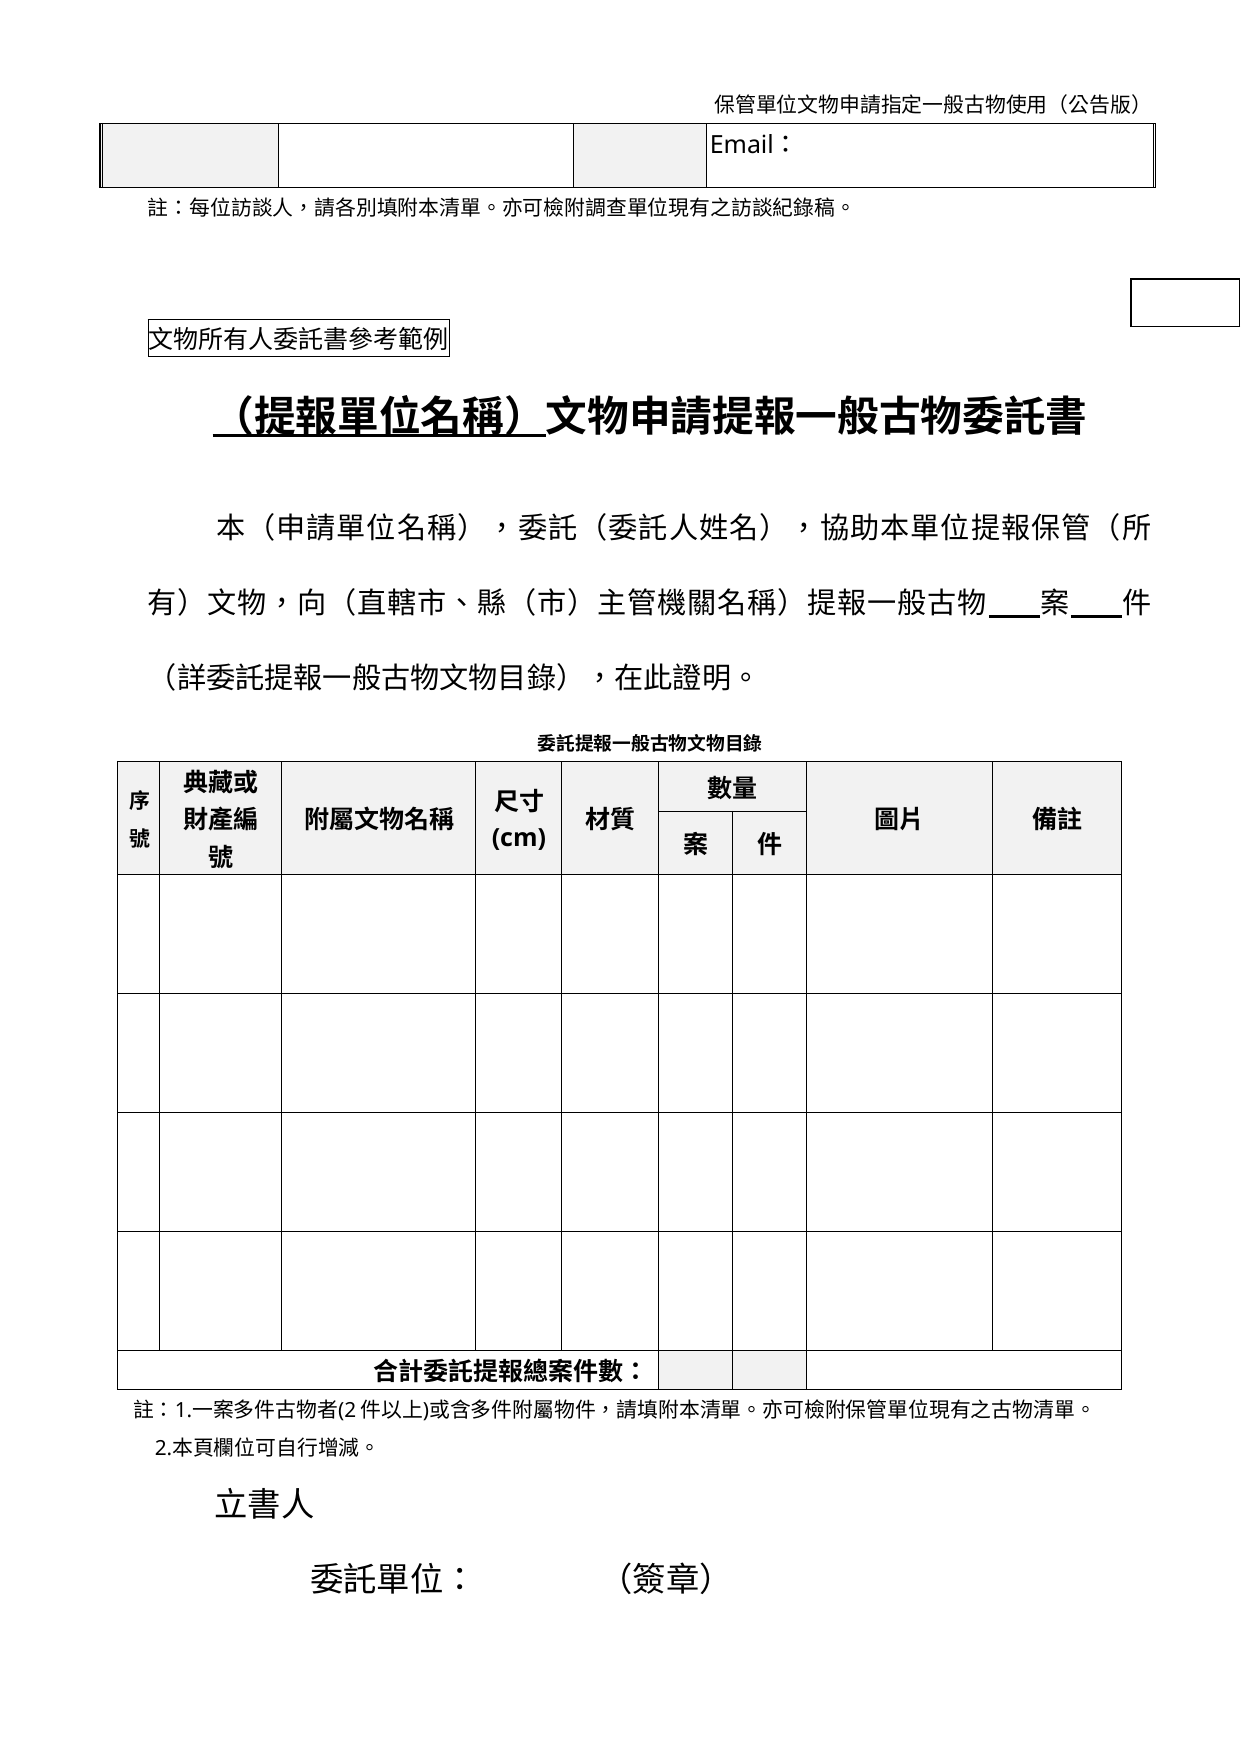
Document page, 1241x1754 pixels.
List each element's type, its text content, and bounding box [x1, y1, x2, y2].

table_cell [993, 1113, 1121, 1231]
table_header 序號 [118, 762, 159, 874]
table_cell [282, 875, 475, 993]
table_cell [279, 124, 573, 187]
text 註：每位訪談人，請各別填附本清單。亦可檢附調查單位現有之訪談紀錄稿。 [148, 188, 1139, 225]
table_cell [659, 1232, 732, 1350]
table_header 附屬文物名稱 [282, 762, 475, 874]
table_cell [733, 1351, 806, 1389]
table_cell [659, 875, 732, 993]
table_cell [118, 1113, 159, 1231]
table_cell [574, 124, 706, 187]
text 本（申請單位名稱），委託（委託人姓名），協助本單位提報保管（所有）文物，向（直轄市、縣（市）主管機關名稱）提報一般古物 案 件（詳委託提報一般古物文物目錄），在此證明。 [148, 488, 1152, 713]
table_cell Email： [707, 124, 1153, 187]
table_header 典藏或財產編號 [160, 762, 281, 874]
table_cell [118, 994, 159, 1112]
table_header 數量 [659, 762, 806, 811]
table_cell [103, 124, 278, 187]
table_cell [562, 1232, 658, 1350]
table_cell [160, 875, 281, 993]
text 註：1.一案多件古物者(2件以上)或含多件附屬物件，請填附本清單。亦可檢附保管單位現有之古物清單。 [133, 1390, 1187, 1427]
table_header 備註 [993, 762, 1121, 874]
table_cell [993, 1232, 1121, 1350]
table_cell [807, 994, 992, 1112]
table_header 圖片 [807, 762, 992, 874]
table_cell [118, 875, 159, 993]
table_cell [659, 994, 732, 1112]
table_cell 案 [659, 812, 732, 874]
table_cell [807, 1232, 992, 1350]
text 立書人 [148, 1465, 1152, 1540]
table_cell [733, 1113, 806, 1231]
table_cell [807, 1351, 1121, 1389]
table_header 尺寸(cm) [476, 762, 561, 874]
table_cell [160, 994, 281, 1112]
table_cell [993, 994, 1121, 1112]
table_cell [807, 875, 992, 993]
text 2.本頁欄位可自行增減。 [133, 1427, 1187, 1465]
table_cell [476, 994, 561, 1112]
table_cell [733, 875, 806, 993]
text 文物所有人委託書參考範例 [148, 300, 1152, 375]
table_cell [160, 1232, 281, 1350]
table_cell [733, 1232, 806, 1350]
table_cell [659, 1351, 732, 1389]
table_cell 合計委託提報總案件數： [118, 1351, 658, 1389]
table_cell [282, 1232, 475, 1350]
table_cell [282, 1113, 475, 1231]
table_cell 件 [733, 812, 806, 874]
table_cell [160, 1113, 281, 1231]
table_cell [659, 1113, 732, 1231]
table_cell [993, 875, 1121, 993]
text [1132, 280, 1239, 326]
table_cell [562, 875, 658, 993]
table_cell [476, 1113, 561, 1231]
text 委託單位： （簽章） [148, 1540, 1152, 1615]
table_cell [562, 1113, 658, 1231]
table_cell [562, 994, 658, 1112]
table_cell [282, 994, 475, 1112]
table_cell [476, 1232, 561, 1350]
table_cell [118, 1232, 159, 1350]
text （提報單位名稱）文物申請提報一般古物委託書 [148, 375, 1152, 450]
table_header 材質 [562, 762, 658, 874]
table_cell [807, 1113, 992, 1231]
table_cell [476, 875, 561, 993]
text 委託提報一般古物文物目錄 [148, 723, 1152, 761]
table_cell [733, 994, 806, 1112]
